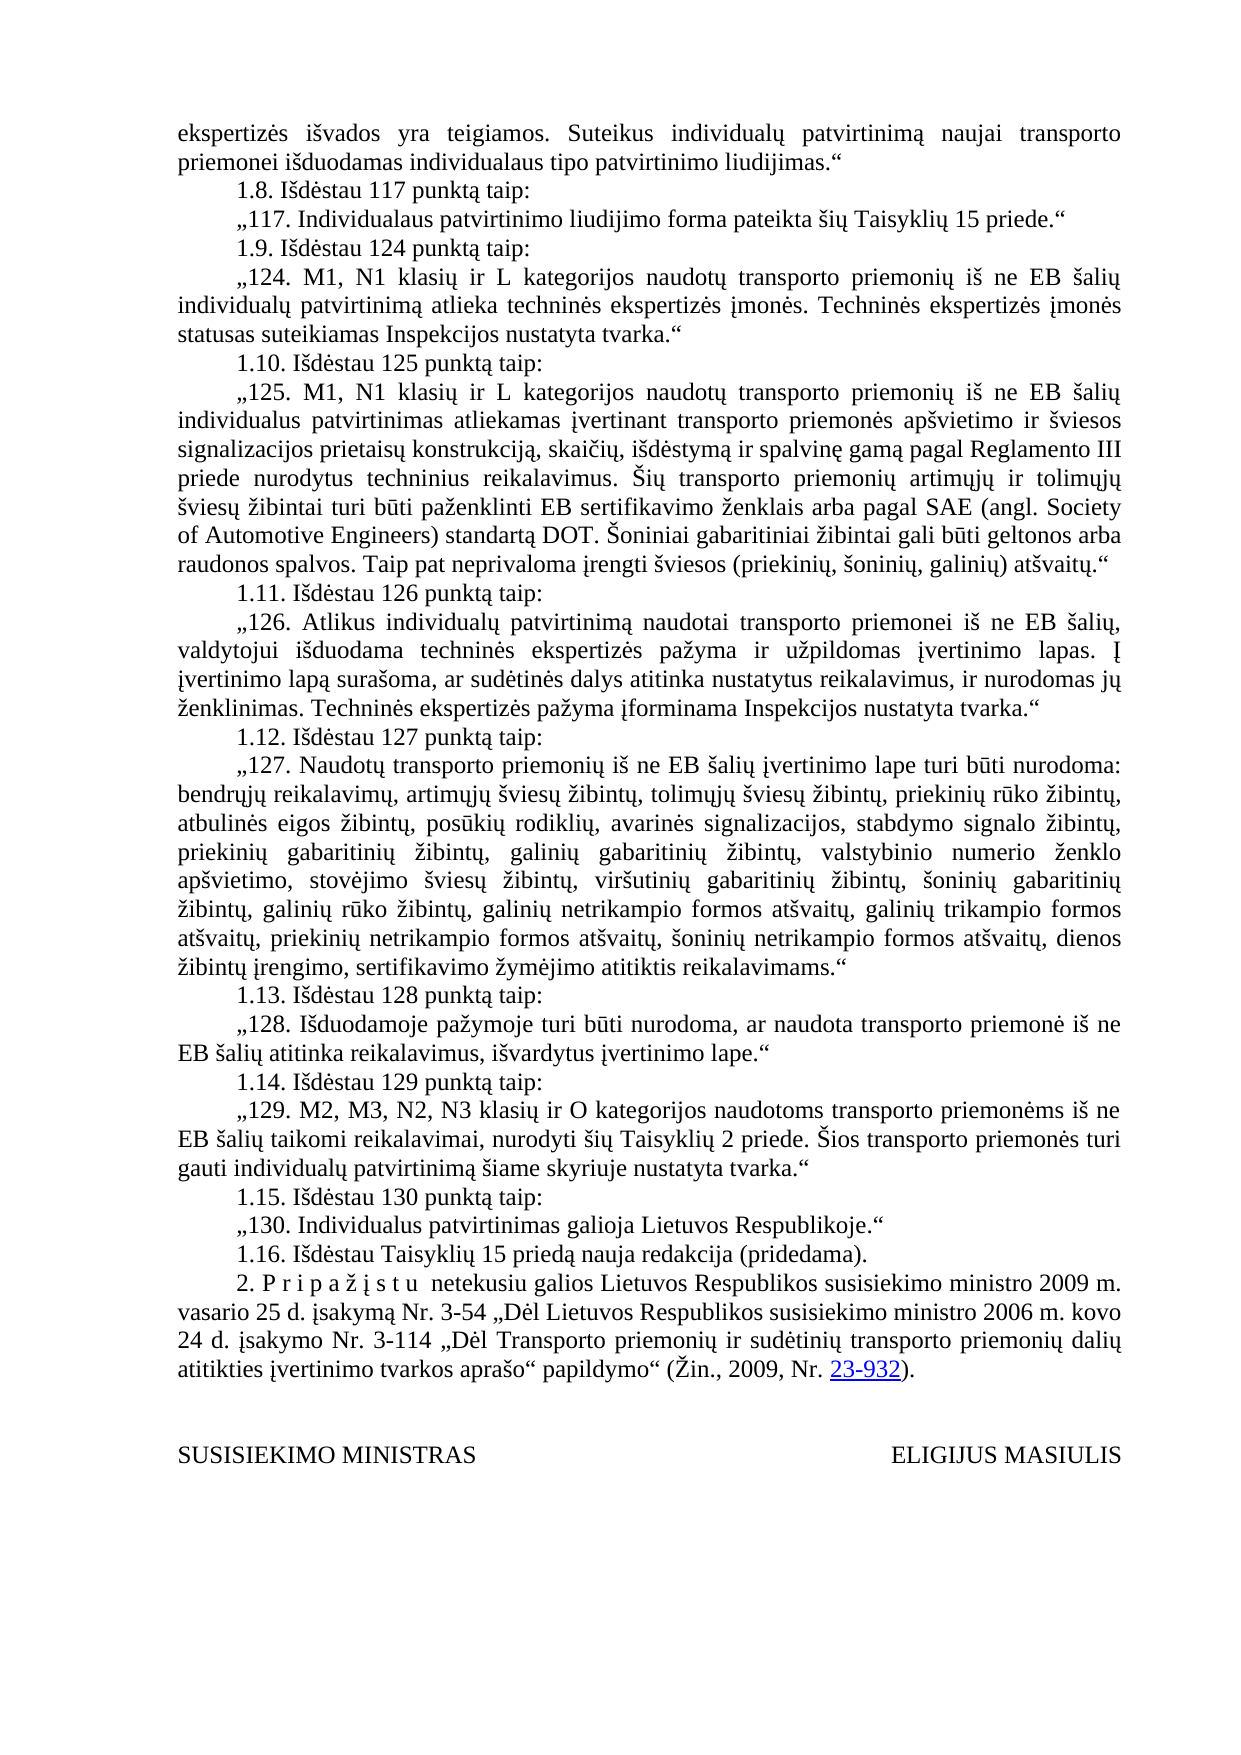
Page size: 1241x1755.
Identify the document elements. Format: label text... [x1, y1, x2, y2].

text 1.9. Išdėstau 124 punktą taip: [177, 233, 1122, 262]
text „128. Išduodamoje pažymoje turi būti nurodoma, ar naudota transporto priemonė iš ne EB šalių atitinka reikalavimus, išvardytus įvertinimo lape.“ [177, 1009, 1122, 1067]
text „124. M1, N1 klasių ir L kategorijos naudotų transporto priemonių iš ne EB šalių individualų patvirtinimą atlieka techninės ekspertizės įmonės. Techninės ekspertizės įmonės statusas suteikiamas Inspekcijos nustatyta tvarka.“ [177, 262, 1122, 348]
text 1.10. Išdėstau 125 punktą taip: [177, 348, 1122, 377]
text 1.15. Išdėstau 130 punktą taip: [177, 1182, 1122, 1211]
text „127. Naudotų transporto priemonių iš ne EB šalių įvertinimo lape turi būti nurodoma: bendrųjų reikalavimų, artimųjų šviesų žibintų, tolimųjų šviesų žibintų, priekinių rūko žibintų, atbulinės eigos žibintų, posūkių rodiklių, avarinės signalizacijos, stabdymo signalo žibintų, priekinių gabaritinių žibintų, galinių gabaritinių žibintų, valstybinio numerio ženklo apšvietimo, stovėjimo šviesų žibintų, viršutinių gabaritinių žibintų, šoninių gabaritinių žibintų, galinių rūko žibintų, galinių netrikampio formos atšvaitų, galinių trikampio formos atšvaitų, priekinių netrikampio formos atšvaitų, šoninių netrikampio formos atšvaitų, dienos žibintų įrengimo, sertifikavimo žymėjimo atitiktis reikalavimams.“ [177, 751, 1122, 981]
text „117. Individualaus patvirtinimo liudijimo forma pateikta šių Taisyklių 15 priede.“ [177, 204, 1122, 233]
text „125. M1, N1 klasių ir L kategorijos naudotų transporto priemonių iš ne EB šalių individualus patvirtinimas atliekamas įvertinant transporto priemonės apšvietimo ir šviesos signalizacijos prietaisų konstrukciją, skaičių, išdėstymą ir spalvinę gamą pagal Reglamento III priede nurodytus techninius reikalavimus. Šių transporto priemonių artimųjų ir tolimųjų šviesų žibintai turi būti paženklinti EB sertifikavimo ženklais arba pagal SAE (angl. Society of Automotive Engineers) standartą DOT. Šoniniai gabaritiniai žibintai gali būti geltonos arba raudonos spalvos. Taip pat neprivaloma įrengti šviesos (priekinių, šoninių, galinių) atšvaitų.“ [177, 377, 1122, 578]
text 1.13. Išdėstau 128 punktą taip: [177, 981, 1122, 1009]
text „129. M2, M3, N2, N3 klasių ir O kategorijos naudotoms transporto priemonėms iš ne EB šalių taikomi reikalavimai, nurodyti šių Taisyklių 2 priede. Šios transporto priemonės turi gauti individualų patvirtinimą šiame skyriuje nustatyta tvarka.“ [177, 1096, 1122, 1182]
text „126. Atlikus individualų patvirtinimą naudotai transporto priemonei iš ne EB šalių, valdytojui išduodama techninės ekspertizės pažyma ir užpildomas įvertinimo lapas. Į įvertinimo lapą surašoma, ar sudėtinės dalys atitinka nustatytus reikalavimus, ir nurodomas jų ženklinimas. Techninės ekspertizės pažyma įforminama Inspekcijos nustatyta tvarka.“ [177, 607, 1122, 722]
text 2. Pripažįstu netekusiu galios Lietuvos Respublikos susisiekimo ministro 2009 m. vasario 25 d. įsakymą Nr. 3-54 „Dėl Lietuvos Respublikos susisiekimo ministro 2006 m. kovo 24 d. įsakymo Nr. 3-114 „Dėl Transporto priemonių ir sudėtinių transporto priemonių dalių atitikties įvertinimo tvarkos aprašo“ papildymo“ (Žin., 2009, Nr. 23-932). [177, 1268, 1122, 1383]
text 1.12. Išdėstau 127 punktą taip: [177, 722, 1122, 751]
text SUSISIEKIMO MINISTRAS ELIGIJUS MASIULIS [177, 1441, 1122, 1469]
text 1.8. Išdėstau 117 punktą taip: [177, 176, 1122, 204]
text 1.14. Išdėstau 129 punktą taip: [177, 1067, 1122, 1096]
text „130. Individualus patvirtinimas galioja Lietuvos Respublikoje.“ [177, 1211, 1122, 1239]
text 1.11. Išdėstau 126 punktą taip: [177, 578, 1122, 607]
text 1.16. Išdėstau Taisyklių 15 priedą nauja redakcija (pridedama). [177, 1239, 1122, 1268]
text ekspertizės išvados yra teigiamos. Suteikus individualų patvirtinimą naujai transporto priemonei išduodamas individualaus tipo patvirtinimo liudijimas.“ [177, 118, 1122, 176]
